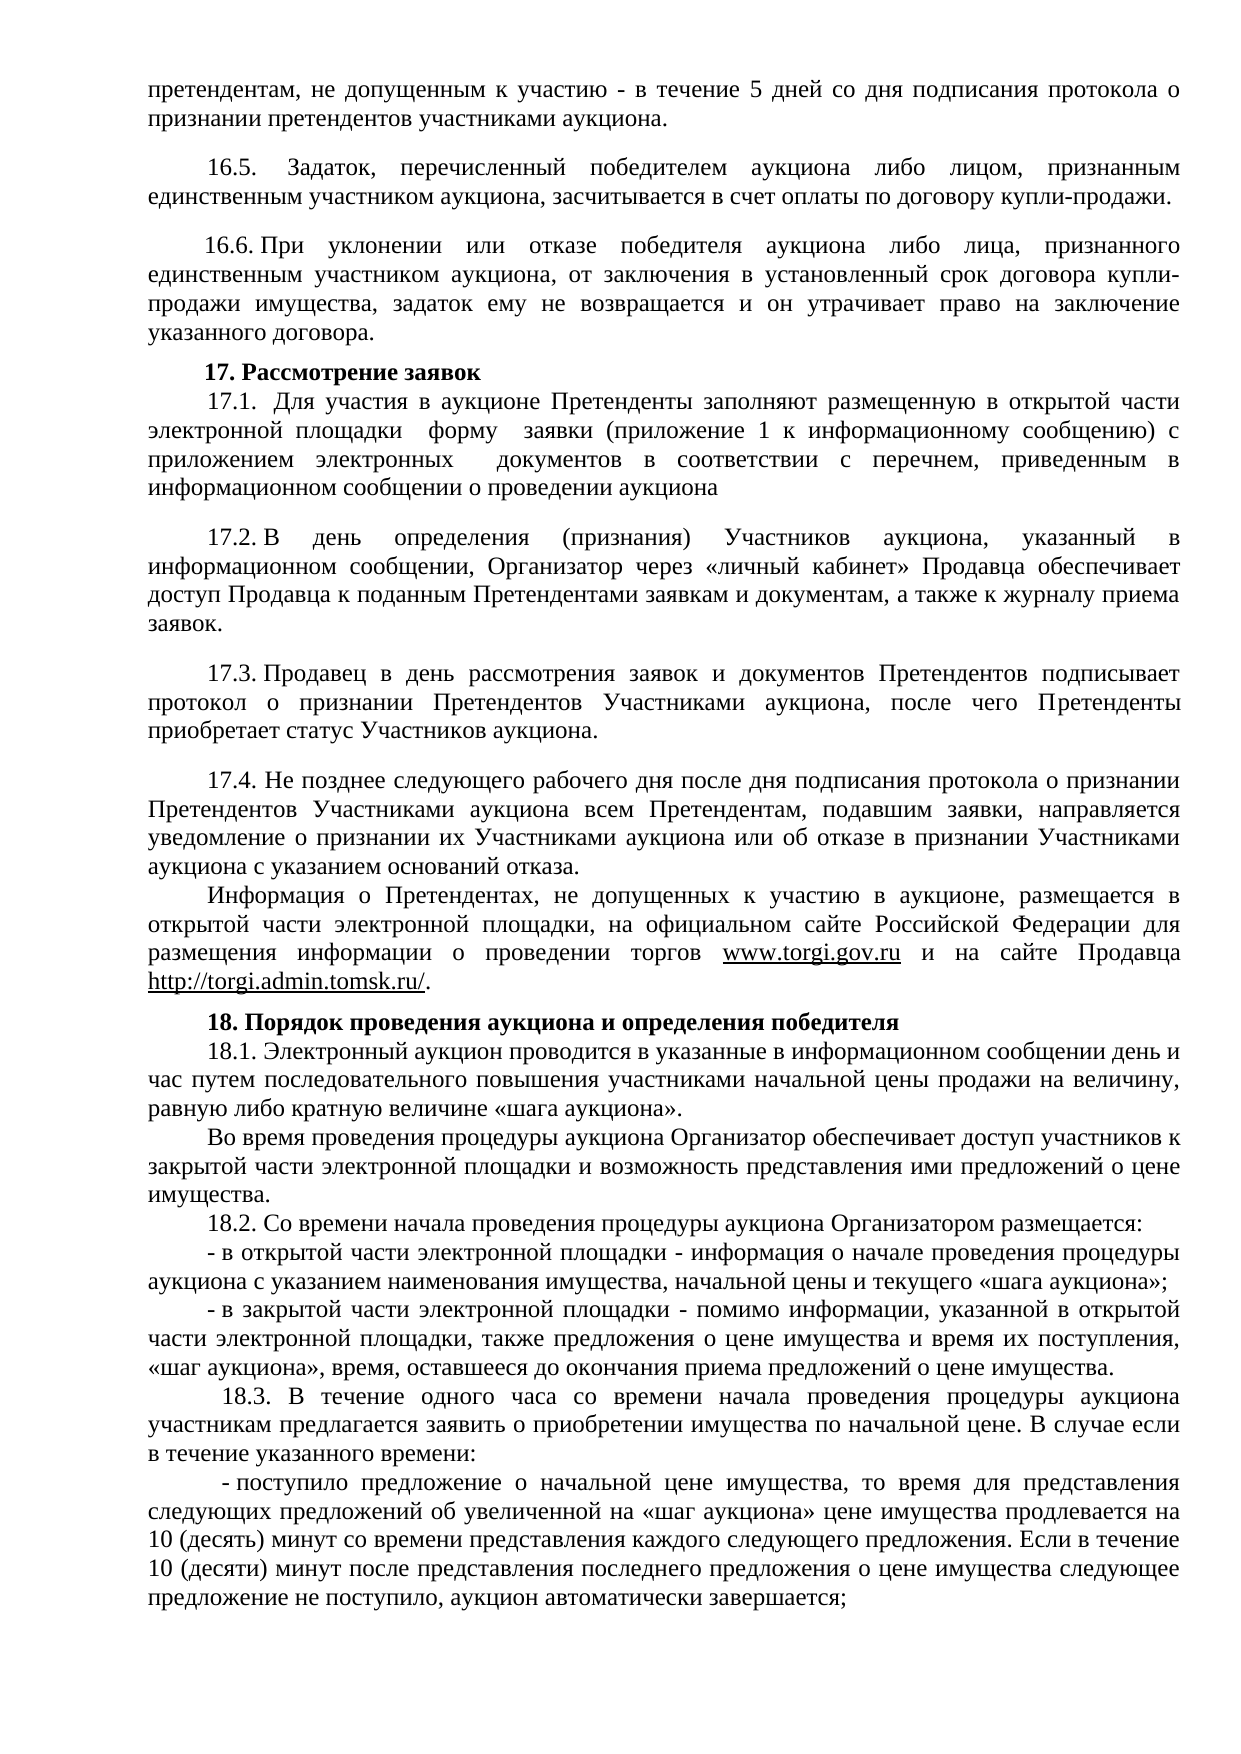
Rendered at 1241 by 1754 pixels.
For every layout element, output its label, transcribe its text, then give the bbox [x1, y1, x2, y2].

text - в закрытой части электронной площадки - помимо информации, указанной в открытой части электронной площадки, также предложения о цене имущества и время их поступления, «шаг аукциона», время, оставшееся до окончания приема предложений о цене имущества. [148, 1294, 1181, 1381]
text - поступило предложение о начальной цене имущества, то время для представления следующих предложений об увеличенной на «шаг аукциона» цене имущества продлевается на 10 (десять) минут со времени представления каждого следующего предложения. Если в течение 10 (десяти) минут после представления последнего предложения о цене имущества следующее предложение не поступило, аукцион автоматически завершается; [148, 1467, 1181, 1611]
text 18. Порядок проведения аукциона и определения победителя [148, 1007, 1181, 1036]
text 17.4. Не позднее следующего рабочего дня после дня подписания протокола о признании Претендентов Участниками аукциона всем Претендентам, подавшим заявки, направляется уведомление о признании их Участниками аукциона или об отказе в признании Участниками аукциона с указанием оснований отказа. [148, 765, 1181, 880]
text Информация о Претендентах, не допущенных к участию в аукционе, размещается в открытой части электронной площадки, на официальном сайте Российской Федерации для размещения информации о проведении торгов www.torgi.gov.ru и на сайте Продавца http://torgi.admin.tomsk.ru/. [148, 880, 1181, 995]
text 18.2. Со времени начала проведения процедуры аукциона Организатором размещается: [148, 1208, 1181, 1237]
text 17.3. Продавец в день рассмотрения заявок и документов Претендентов подписывает протокол о признании Претендентов Участниками аукциона, после чего Претенденты приобретает статус Участников аукциона. [148, 658, 1181, 744]
text 16.5. Задаток, перечисленный победителем аукциона либо лицом, признанным единственным участником аукциона, засчитывается в счет оплаты по договору купли-продажи. [148, 152, 1181, 210]
text 17.2. В день определения (признания) Участников аукциона, указанный в информационном сообщении, Организатор через «личный кабинет» Продавца обеспечивает доступ Продавца к поданным Претендентами заявкам и документам, а также к журналу приема заявок. [148, 522, 1181, 637]
text 16.6. При уклонении или отказе победителя аукциона либо лица, признанного единственным участником аукциона, от заключения в установленный срок договора купли-продажи имущества, задаток ему не возвращается и он утрачивает право на заключение указанного договора. [148, 231, 1181, 346]
text - в открытой части электронной площадки - информация о начале проведения процедуры аукциона с указанием наименования имущества, начальной цены и текущего «шага аукциона»; [148, 1237, 1181, 1294]
text Во время проведения процедуры аукциона Организатор обеспечивает доступ участников к закрытой части электронной площадки и возможность представления ими предложений о цене имущества. [148, 1122, 1181, 1208]
text претендентам, не допущенным к участию - в течение 5 дней со дня подписания протокола о признании претендентов участниками аукциона. [148, 74, 1181, 131]
text 18.3. В течение одного часа со времени начала проведения процедуры аукциона участникам предлагается заявить о приобретении имущества по начальной цене. В случае если в течение указанного времени: [148, 1381, 1181, 1467]
text 18.1. Электронный аукцион проводится в указанные в информационном сообщении день и час путем последовательного повышения участниками начальной цены продажи на величину, равную либо кратную величине «шага аукциона». [148, 1036, 1181, 1122]
text 17. Рассмотрение заявок [148, 357, 1181, 386]
text 17.1. Для участия в аукционе Претенденты заполняют размещенную в открытой части электронной площадки форму заявки (приложение 1 к информационному сообщению) с приложением электронных документов в соответствии с перечнем, приведенным в информационном сообщении о проведении аукциона [148, 386, 1181, 501]
